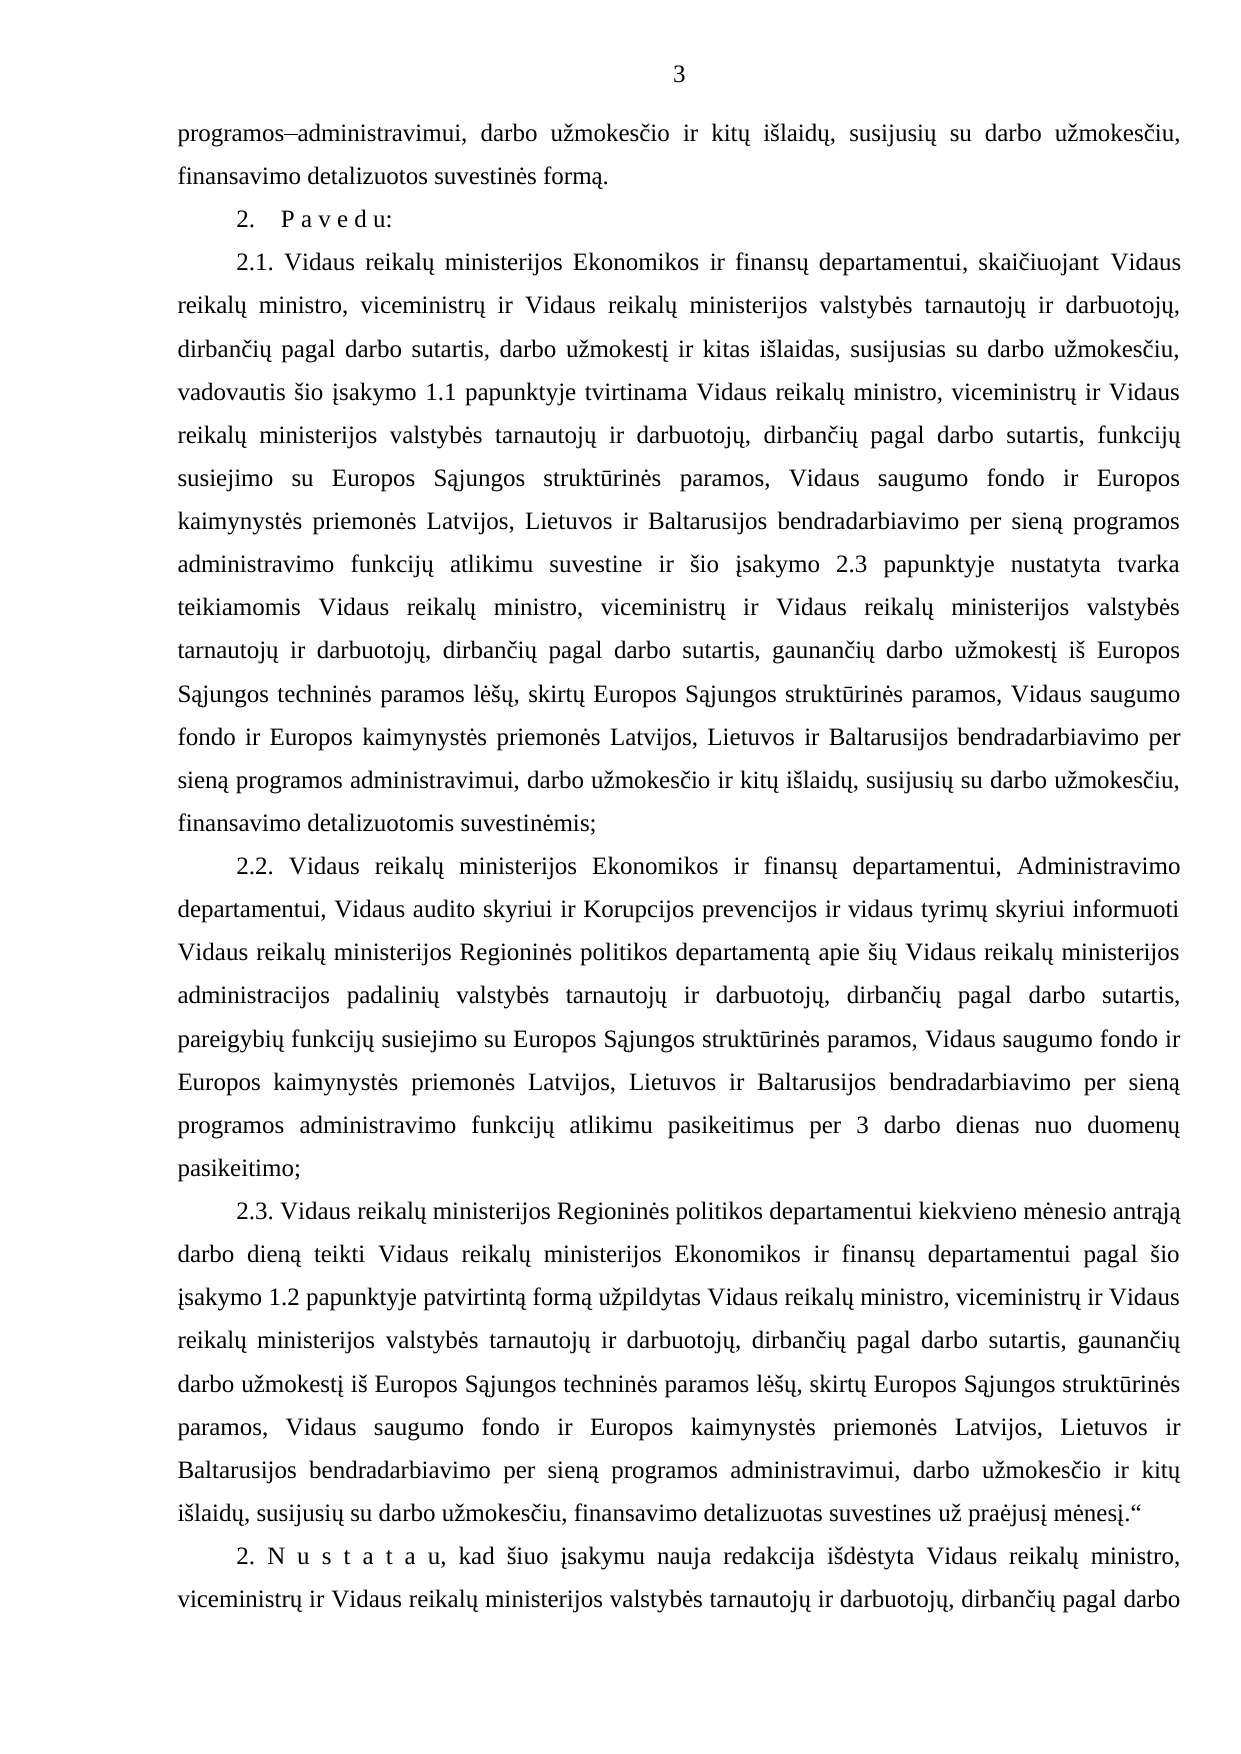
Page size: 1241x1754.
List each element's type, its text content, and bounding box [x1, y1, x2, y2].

text 2. N u s t a t a u, kad šiuo įsakymu nauja redakcija išdėstyta Vidaus reikalų ministro, viceministrų ir Vidaus reikalų ministerijos valstybės tarnautojų ir darbuotojų, dirbančių pagal darbo [177, 1541, 1181, 1613]
text 2. P a v e d u: [236, 204, 1181, 233]
text programos administravimui, darbo užmokesčio ir kitų išlaidų, susijusių su darbo užmokesčiu, finansavimo detalizuotos suvestinės formą. [177, 118, 1181, 190]
text 2.2. Vidaus reikalų ministerijos Ekonomikos ir finansų departamentui, Administravimo departamentui, Vidaus audito skyriui ir Korupcijos prevencijos ir vidaus tyrimų skyriui informuoti Vidaus reikalų ministerijos Regioninės politikos departamentą apie šių Vidaus reikalų ministerijos administracijos padalinių valstybės tarnautojų ir darbuotojų, dirbančių pagal darbo sutartis, pareigybių funkcijų susiejimo su Europos Sąjungos struktūrinės paramos, Vidaus saugumo fondo ir Europos kaimynystės priemonės Latvijos, Lietuvos ir Baltarusijos bendradarbiavimo per sieną programos administravimo funkcijų atlikimu pasikeitimus per 3 darbo dienas nuo duomenų pasikeitimo; [177, 851, 1181, 1182]
text 2.1. Vidaus reikalų ministerijos Ekonomikos ir finansų departamentui, skaičiuojant Vidaus reikalų ministro, viceministrų ir Vidaus reikalų ministerijos valstybės tarnautojų ir darbuotojų, dirbančių pagal darbo sutartis, darbo užmokestį ir kitas išlaidas, susijusias su darbo užmokesčiu, vadovautis šio įsakymo 1.1 papunktyje tvirtinama Vidaus reikalų ministro, viceministrų ir Vidaus reikalų ministerijos valstybės tarnautojų ir darbuotojų, dirbančių pagal darbo sutartis, funkcijų susiejimo su Europos Sąjungos struktūrinės paramos, Vidaus saugumo fondo ir Europos kaimynystės priemonės Latvijos, Lietuvos ir Baltarusijos bendradarbiavimo per sieną programos administravimo funkcijų atlikimu suvestine ir šio įsakymo 2.3 papunktyje nustatyta tvarka teikiamomis Vidaus reikalų ministro, viceministrų ir Vidaus reikalų ministerijos valstybės tarnautojų ir darbuotojų, dirbančių pagal darbo sutartis, gaunančių darbo užmokestį iš Europos Sąjungos techninės paramos lėšų, skirtų Europos Sąjungos struktūrinės paramos, Vidaus saugumo fondo ir Europos kaimynystės priemonės Latvijos, Lietuvos ir Baltarusijos bendradarbiavimo per sieną programos administravimui, darbo užmokesčio ir kitų išlaidų, susijusių su darbo užmokesčiu, finansavimo detalizuotomis suvestinėmis; [177, 247, 1181, 837]
text 2.3. Vidaus reikalų ministerijos Regioninės politikos departamentui kiekvieno mėnesio antrąją darbo dieną teikti Vidaus reikalų ministerijos Ekonomikos ir finansų departamentui pagal šio įsakymo 1.2 papunktyje patvirtintą formą užpildytas Vidaus reikalų ministro, viceministrų ir Vidaus reikalų ministerijos valstybės tarnautojų ir darbuotojų, dirbančių pagal darbo sutartis, gaunančių darbo užmokestį iš Europos Sąjungos techninės paramos lėšų, skirtų Europos Sąjungos struktūrinės paramos, Vidaus saugumo fondo ir Europos kaimynystės priemonės Latvijos, Lietuvos ir Baltarusijos bendradarbiavimo per sieną programos administravimui, darbo užmokesčio ir kitų išlaidų, susijusių su darbo užmokesčiu, finansavimo detalizuotas suvestines už praėjusį mėnesį.“ [177, 1196, 1181, 1527]
